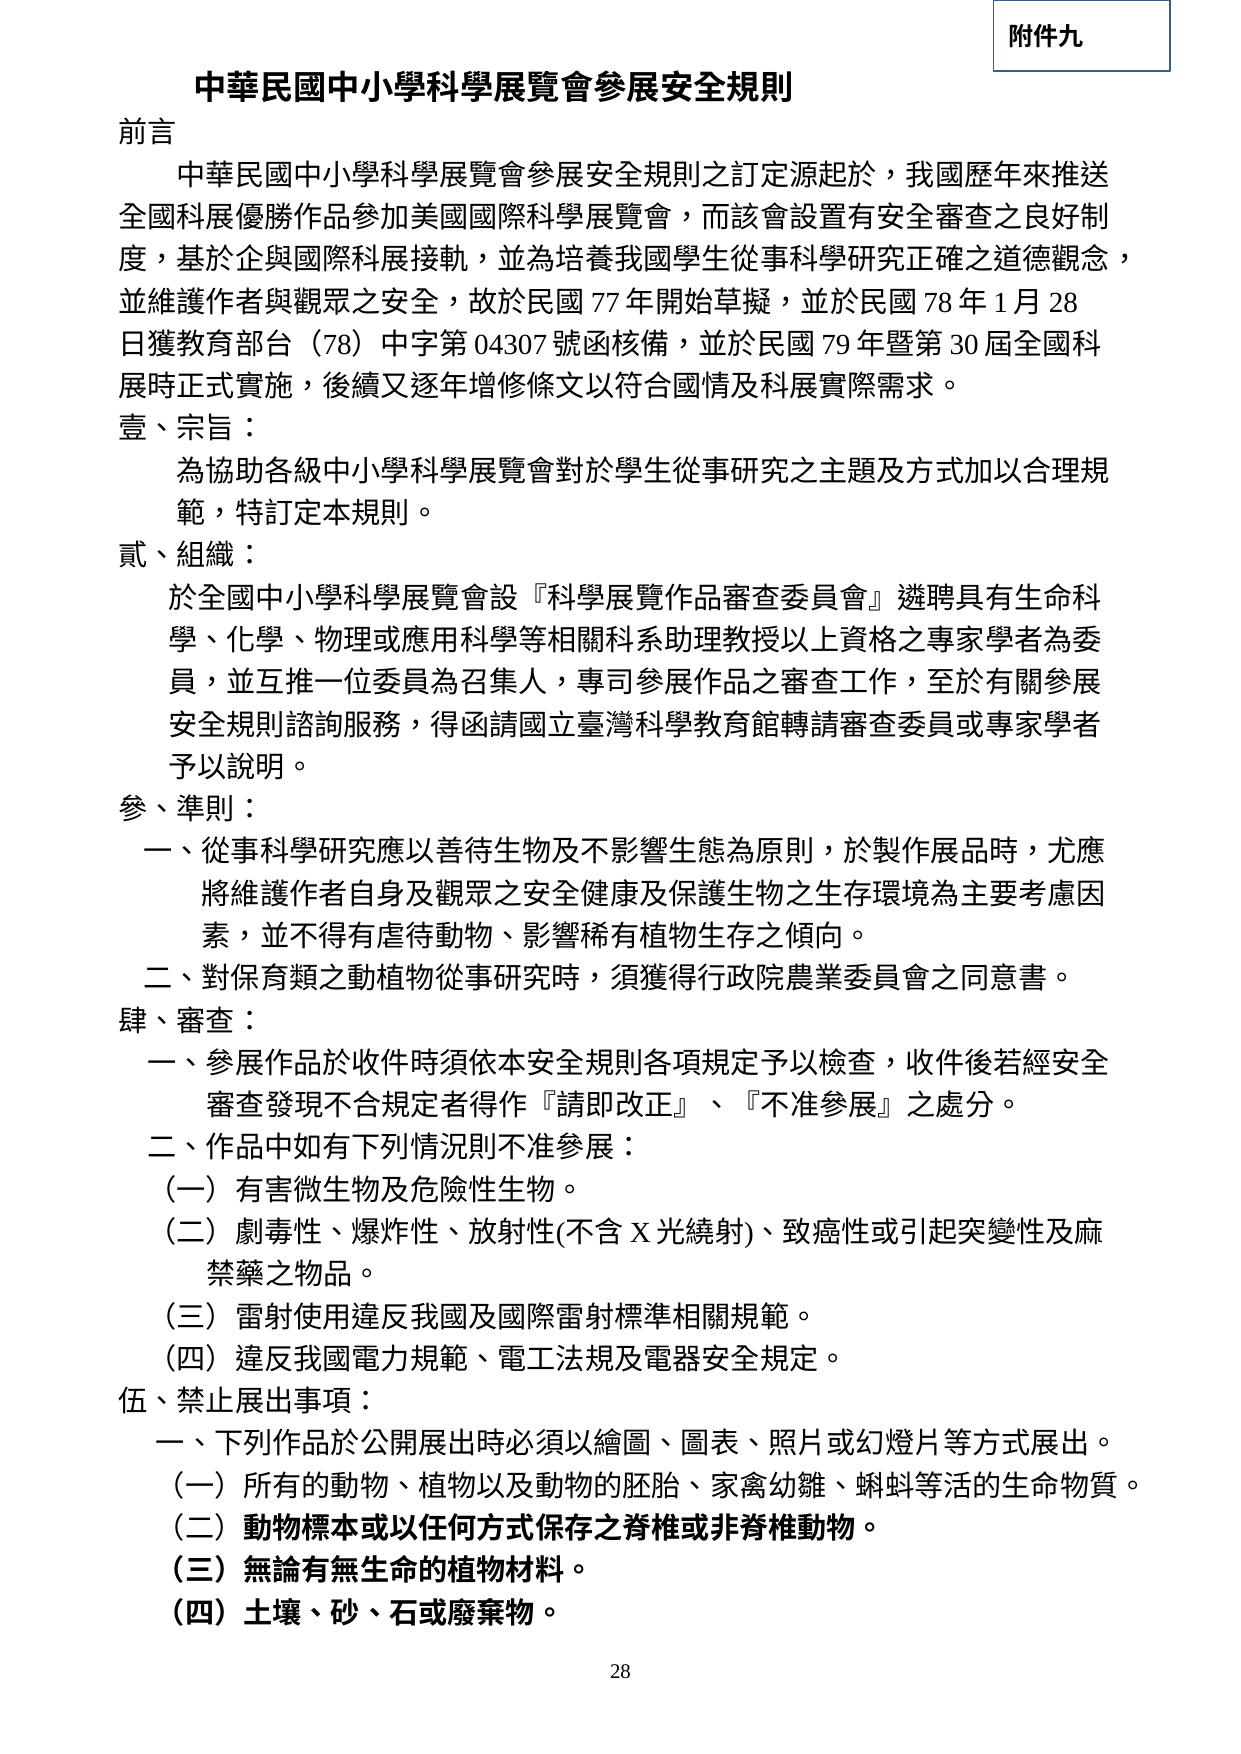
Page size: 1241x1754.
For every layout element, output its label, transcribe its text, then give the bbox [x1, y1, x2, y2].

text （三）無論有無生命的植物材料。 [156, 1547, 1122, 1589]
text 參、準則： [118, 786, 1122, 828]
text 肆、審查： [118, 997, 1122, 1039]
text （四）土壤、砂、石或廢棄物。 [156, 1589, 1122, 1632]
text 為協助各級中小學科學展覽會對於學生從事研究之主題及方式加以合理規範，特訂定本規則。 [176, 447, 1122, 532]
text 中華民國中小學科學展覽會參展安全規則 [118, 59, 1122, 109]
text （四）違反我國電力規範、電工法規及電器安全規定。 [147, 1336, 1122, 1378]
text 於全國中小學科學展覽會設『科學展覽作品審查委員會』遴聘具有生命科學、化學、物理或應用科學等相關科系助理教授以上資格之專家學者為委員，並互推一位委員為召集人，專司參展作品之審查工作，至於有關參展安全規則諮詢服務，得函請國立臺灣科學教育館轉請審查委員或專家學者予以說明。 [168, 574, 1122, 786]
text （一）所有的動物、植物以及動物的胚胎、家禽幼雛、蝌蚪等活的生命物質。 [156, 1462, 1181, 1505]
text 貳、組織： [118, 532, 1122, 574]
text （二）劇毒性、爆炸性、放射性(不含X光繞射)、致癌性或引起突變性及麻禁藥之物品。 [147, 1209, 1122, 1293]
text 一、參展作品於收件時須依本安全規則各項規定予以檢查，收件後若經安全審查發現不合規定者得作『請即改正』、『不准參展』之處分。 [147, 1039, 1122, 1124]
text 中華民國中小學科學展覽會參展安全規則之訂定源起於，我國歷年來推送全國科展優勝作品參加美國國際科學展覽會，而該會設置有安全審查之良好制度，基於企與國際科展接軌，並為培養我國學生從事科學研究正確之道德觀念，並維護作者與觀眾之安全，故於民國77年開始草擬，並於民國78年1月28日獲教育部台（78）中字第04307號函核備，並於民國79年暨第30屆全國科展時正式實施，後續又逐年增修條文以符合國情及科展實際需求。 [118, 151, 1112, 405]
text 壹、宗旨： [118, 405, 1122, 447]
text 伍、禁止展出事項： [118, 1378, 1122, 1420]
text （二）動物標本或以任何方式保存之脊椎或非脊椎動物。 [156, 1505, 1122, 1547]
text 一、下列作品於公開展出時必須以繪圖、圖表、照片或幻燈片等方式展出。 [156, 1420, 1122, 1462]
text 一、從事科學研究應以善待生物及不影響生態為原則，於製作展品時，尤應將維護作者自身及觀眾之安全健康及保護生物之生存環境為主要考慮因素，並不得有虐待動物、影響稀有植物生存之傾向。 [143, 828, 1122, 955]
text （一）有害微生物及危險性生物。 [147, 1166, 1122, 1209]
text 前言 [118, 109, 1122, 151]
text 二、作品中如有下列情況則不准參展： [147, 1124, 1122, 1166]
text （三）雷射使用違反我國及國際雷射標準相關規範。 [147, 1293, 1122, 1336]
text 二、對保育類之動植物從事研究時，須獲得行政院農業委員會之同意書。 [143, 955, 1122, 997]
